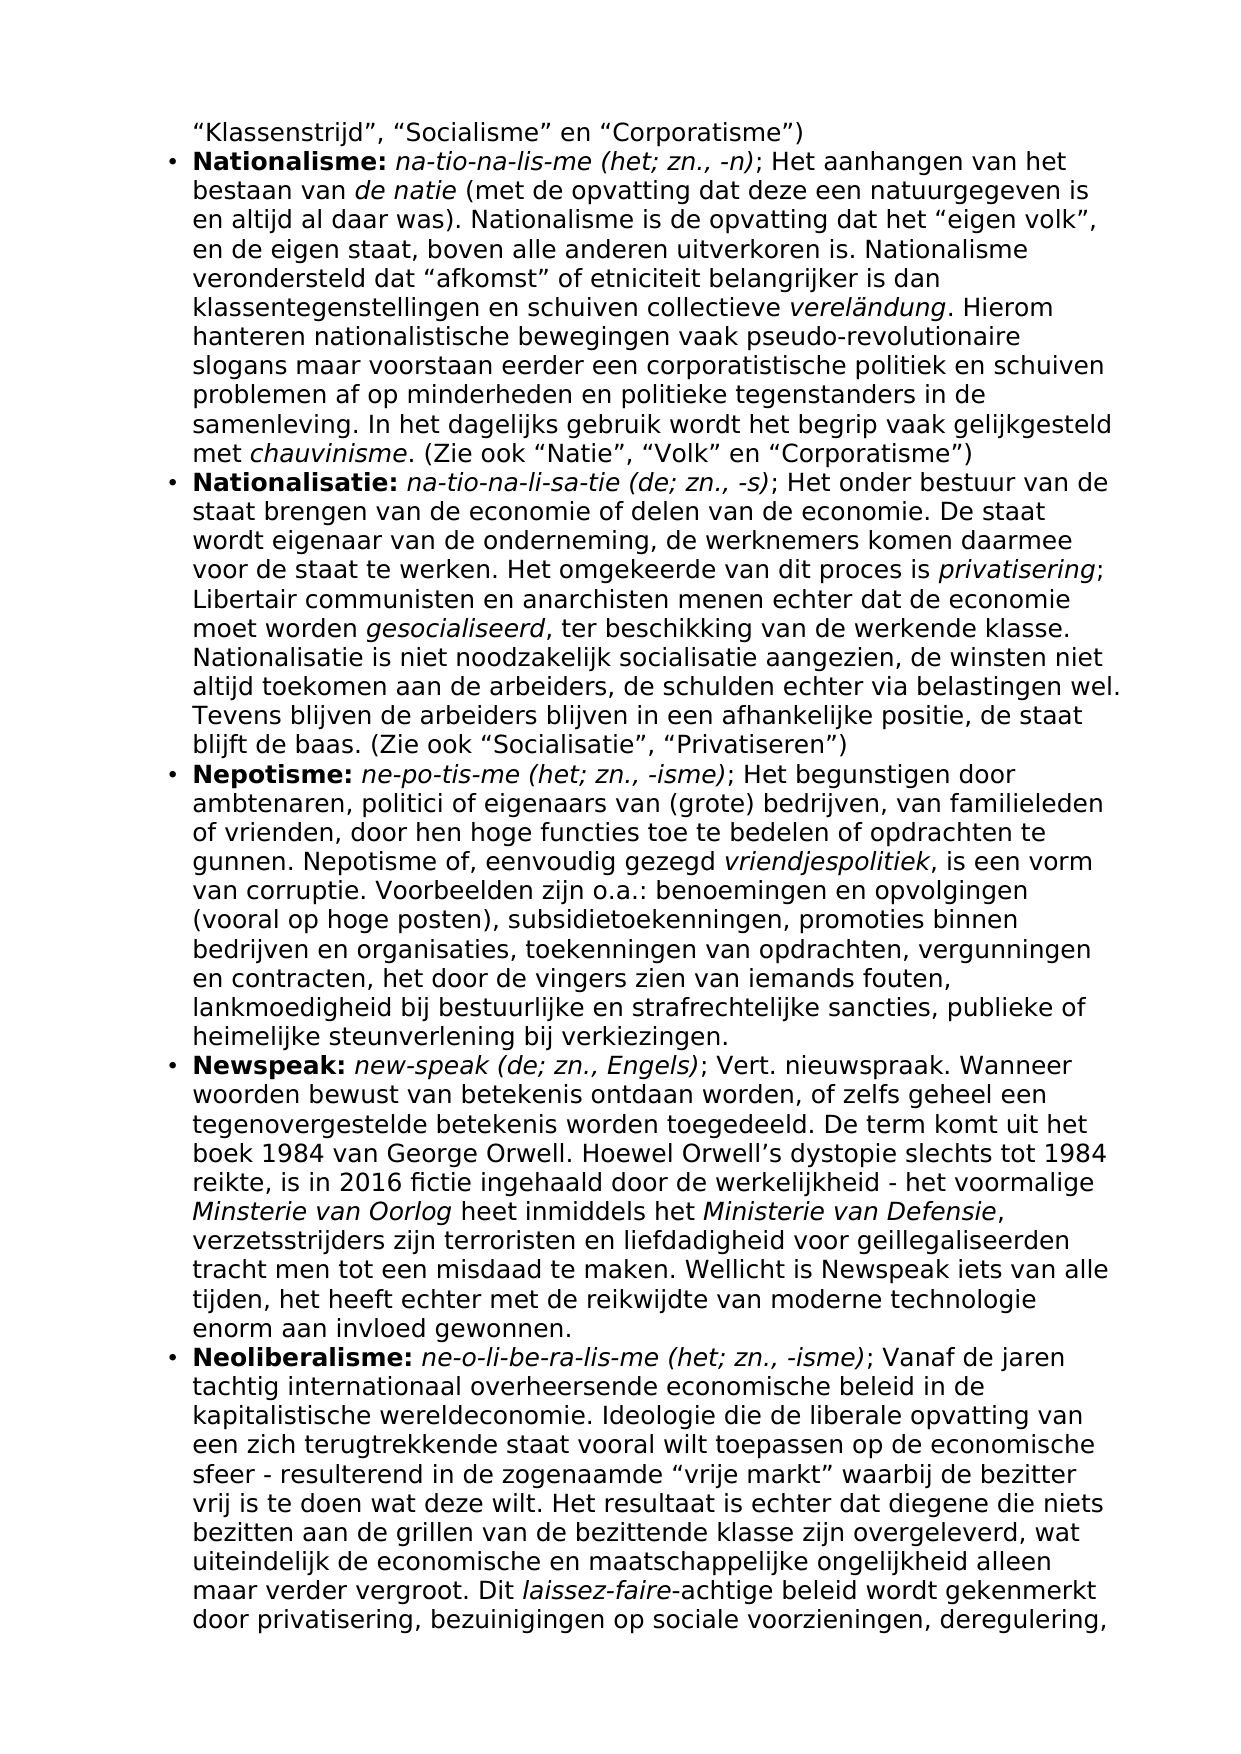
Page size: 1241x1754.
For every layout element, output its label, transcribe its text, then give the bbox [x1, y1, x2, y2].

list “Klassenstrijd”, “Socialisme” en “Corporatisme”) [177, 118, 1122, 147]
list Nepotisme: ne-po-tis-me (het; zn., -isme); Het begunstigen door ambtenaren, politici of eigenaars van (grote) bedrijven, van familieleden of vrienden, door hen hoge functies toe te bedelen of opdrachten te gunnen. Nepotisme of, eenvoudig gezegd vriendjespolitiek, is een vorm van corruptie. Voorbeelden zijn o.a.: benoemingen en opvolgingen (vooral op hoge posten), subsidietoekenningen, promoties binnen bedrijven en organisaties, toekenningen van opdrachten, vergunningen en contracten, het door de vingers zien van iemands fouten, lankmoedigheid bij bestuurlijke en strafrechtelijke sancties, publieke of heimelijke steunverlening bij verkiezingen. [177, 760, 1122, 1051]
list Newspeak: new-speak (de; zn., Engels); Vert. nieuwspraak. Wanneer woorden bewust van betekenis ontdaan worden, of zelfs geheel een tegenovergestelde betekenis worden toegedeeld. De term komt uit het boek 1984 van George Orwell. Hoewel Orwell’s dystopie slechts tot 1984 reikte, is in 2016 fictie ingehaald door de werkelijkheid - het voormalige Minsterie van Oorlog heet inmiddels het Ministerie van Defensie, verzetsstrijders zijn terroristen en liefdadigheid voor geillegaliseerden tracht men tot een misdaad te maken. Wellicht is Newspeak iets van alle tijden, het heeft echter met de reikwijdte van moderne technologie enorm aan invloed gewonnen. [177, 1051, 1122, 1343]
list Neoliberalisme: ne-o-li-be-ra-lis-me (het; zn., -isme); Vanaf de jaren tachtig internationaal overheersende economische beleid in de kapitalistische wereldeconomie. Ideologie die de liberale opvatting van een zich terugtrekkende staat vooral wilt toepassen op de economische sfeer - resulterend in de zogenaamde “vrije markt” waarbij de bezitter vrij is te doen wat deze wilt. Het resultaat is echter dat diegene die niets bezitten aan de grillen van de bezittende klasse zijn overgeleverd, wat uiteindelijk de economische en maatschappelijke ongelijkheid alleen maar verder vergroot. Dit laissez-faire-achtige beleid wordt gekenmerkt door privatisering, bezuinigingen op sociale voorzieningen, deregulering, [177, 1343, 1122, 1635]
list Nationalisme: na-tio-na-lis-me (het; zn., -n); Het aanhangen van het bestaan van de natie (met de opvatting dat deze een natuurgegeven is en altijd al daar was). Nationalisme is de opvatting dat het “eigen volk”, en de eigen staat, boven alle anderen uitverkoren is. Nationalisme verondersteld dat “afkomst” of etniciteit belangrijker is dan klassentegenstellingen en schuiven collectieve vereländung. Hierom hanteren nationalistische bewegingen vaak pseudo-revolutionaire slogans maar voorstaan eerder een corporatistische politiek en schuiven problemen af op minderheden en politieke tegenstanders in de samenleving. In het dagelijks gebruik wordt het begrip vaak gelijkgesteld met chauvinisme. (Zie ook “Natie”, “Volk” en “Corporatisme”) [177, 147, 1122, 468]
list Nationalisatie: na-tio-na-li-sa-tie (de; zn., -s); Het onder bestuur van de staat brengen van de economie of delen van de economie. De staat wordt eigenaar van de onderneming, de werknemers komen daarmee voor de staat te werken. Het omgekeerde van dit proces is privatisering; Libertair communisten en anarchisten menen echter dat de economie moet worden gesocialiseerd, ter beschikking van de werkende klasse. Nationalisatie is niet noodzakelijk socialisatie aangezien, de winsten niet altijd toekomen aan de arbeiders, de schulden echter via belastingen wel. Tevens blijven de arbeiders blijven in een afhankelijke positie, de staat blijft de baas. (Zie ook “Socialisatie”, “Privatiseren”) [177, 468, 1122, 760]
